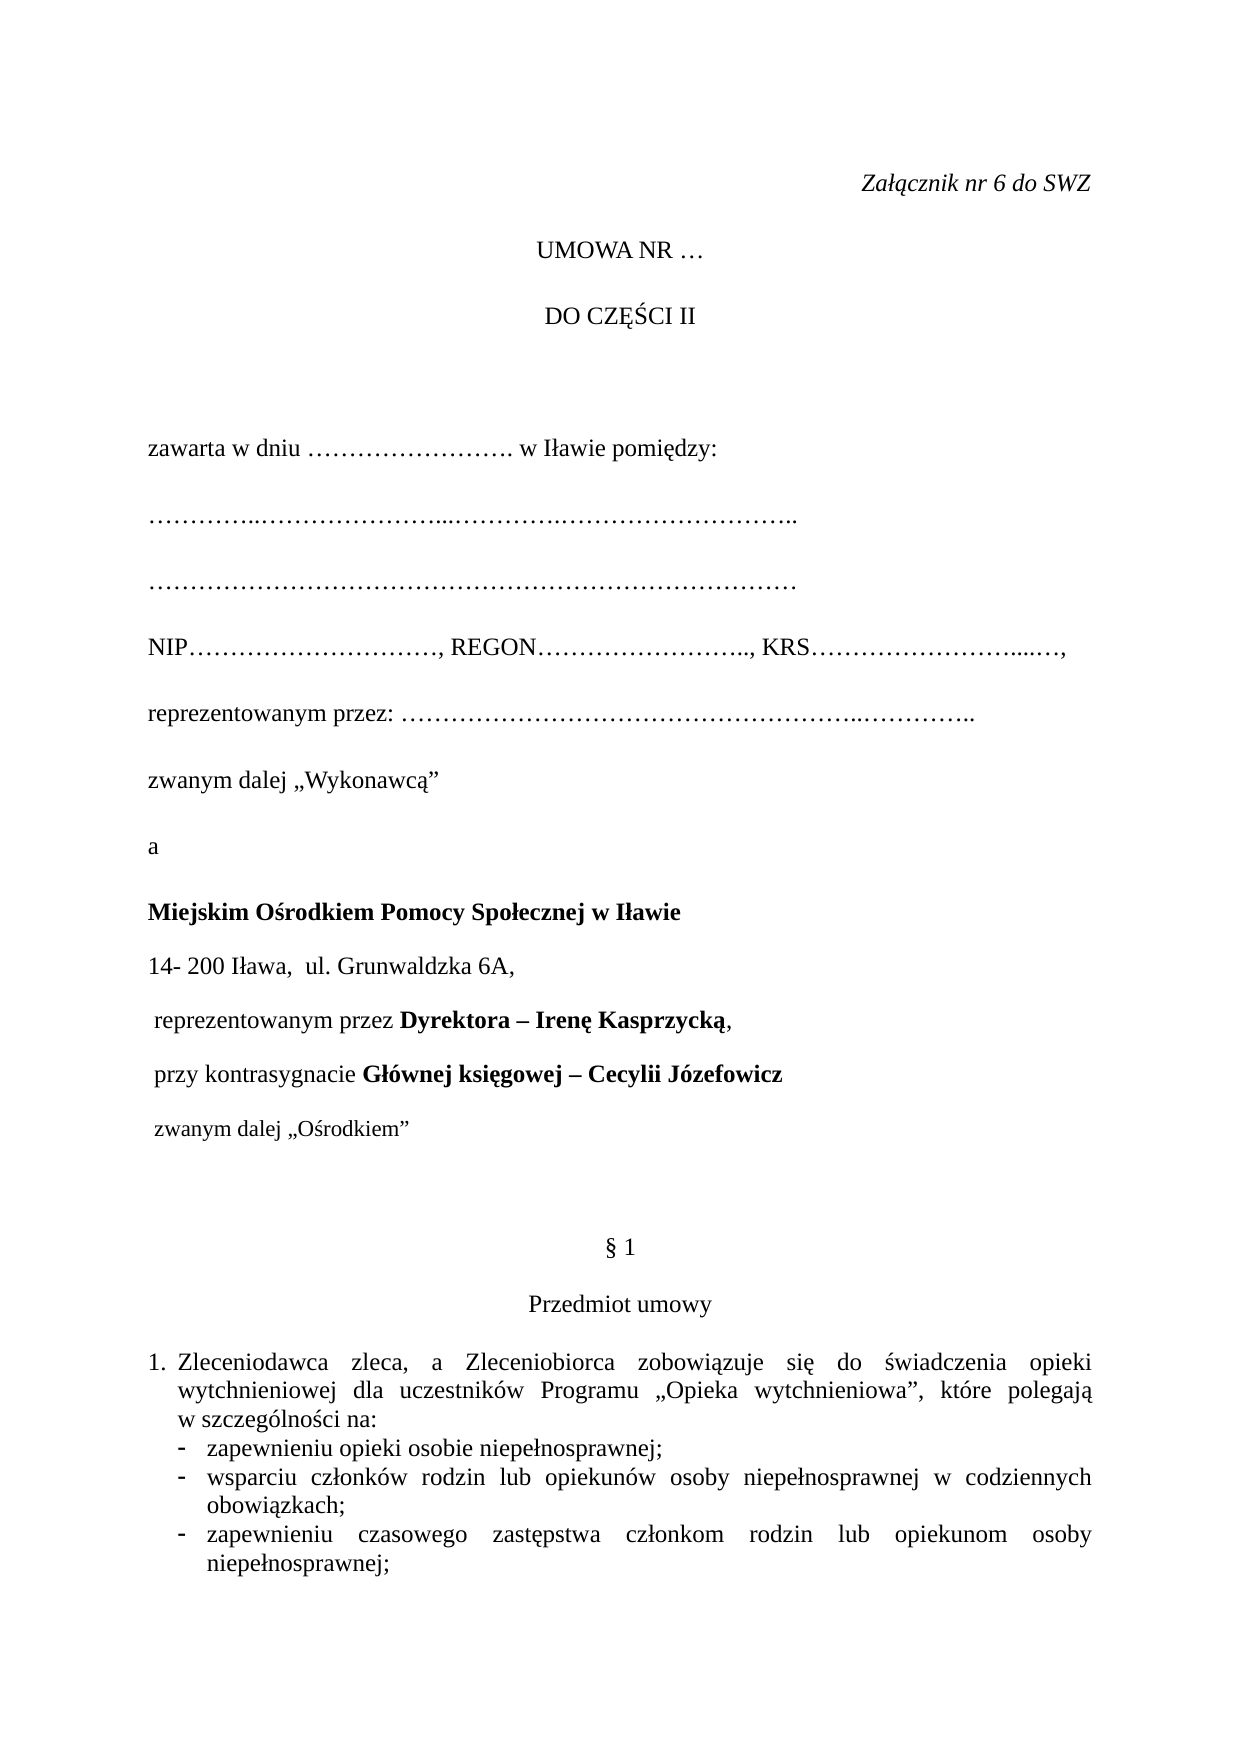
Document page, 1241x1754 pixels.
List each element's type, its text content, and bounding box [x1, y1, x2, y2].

list wsparciu członków rodzin lub opiekunów osoby niepełnosprawnej w codziennych obowiązkach; [177, 1462, 1093, 1519]
text § 1 [148, 1232, 1093, 1261]
text zawarta w dniu ……………………. w Iławie pomiędzy: [148, 433, 1093, 462]
text NIP…………………………, REGON…………………….., KRS……………………....…, [148, 632, 1093, 661]
text reprezentowanym przez Dyrektora – Irenę Kasprzycką, [148, 1005, 1093, 1034]
text UMOWA NR … [148, 235, 1093, 263]
list zapewnieniu czasowego zastępstwa członkom rodzin lub opiekunom osoby niepełnosprawnej; [177, 1519, 1093, 1577]
text Załącznik nr 6 do SWZ [148, 168, 1093, 197]
text Miejskim Ośrodkiem Pomocy Społecznej w Iławie [148, 897, 1093, 926]
text 14- 200 Iława, ul. Grunwaldzka 6A, [148, 951, 1093, 980]
text …………………………………………………………………… [148, 566, 1093, 595]
text Przedmiot umowy [148, 1289, 1093, 1318]
text a [148, 831, 1093, 860]
text reprezentowanym przez: ………………………………………………..………….. [148, 698, 1093, 727]
text DO CZĘŚCI II [148, 301, 1093, 330]
text zwanym dalej „Wykonawcą” [148, 765, 1093, 793]
text zwanym dalej „Ośrodkiem” [148, 1113, 1093, 1141]
list zapewnieniu opieki osobie niepełnosprawnej; [177, 1433, 1093, 1462]
list Zleceniodawca zleca, a Zleceniobiorca zobowiązuje się do świadczenia opieki wytchnieniowej dla uczestników Programu „Opieka wytchnieniowa”, które polegają w szczególności na: [148, 1347, 1093, 1433]
text przy kontrasygnacie Głównej księgowej – Cecylii Józefowicz [148, 1059, 1093, 1087]
text …………..…………………...………….……………………….. [148, 500, 1093, 528]
